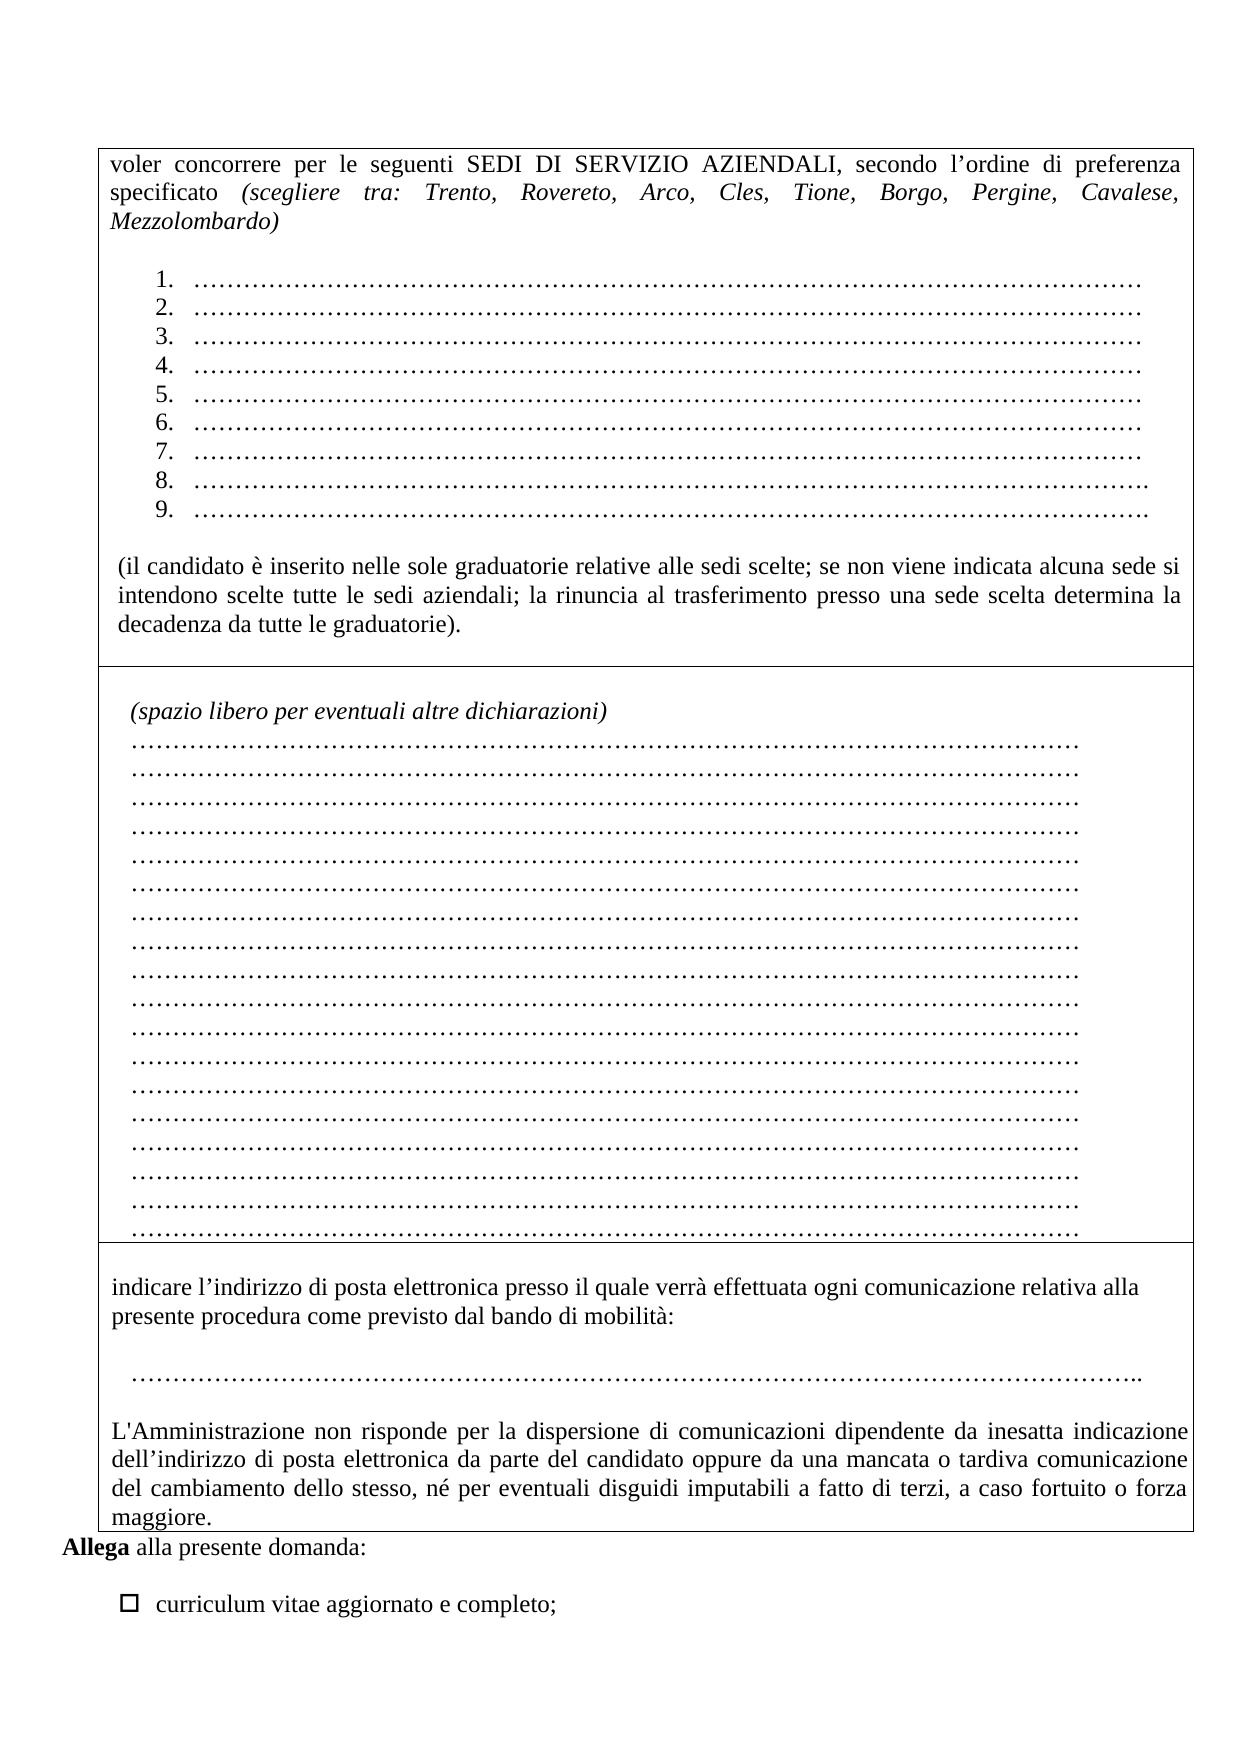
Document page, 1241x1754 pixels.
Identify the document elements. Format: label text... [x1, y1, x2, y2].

list curriculum vitae aggiornato e completo; [118, 1589, 1149, 1618]
table_cell indicare l’indirizzo di posta elettronica presso il quale verrà effettuata ogni comunicazione relativa alla presente procedura come previsto dal bando di mobilità: ………………………………………………………………………………………………………….. L'Amministrazione non risponde per la dispersione di comunicazioni dipendente da inesatta indicazione dell’indirizzo di posta elettronica da parte del candidato oppure da una mancata o tardiva comunicazione del cambiamento dello stesso, né per eventuali disguidi imputabili a fatto di terzi, a caso fortuito o forza maggiore. [99, 1243, 1193, 1531]
table_cell [73, 1242, 98, 1531]
text Allega alla presente domanda: [62, 1532, 1149, 1561]
table_cell voler concorrere per le seguenti SEDI DI SERVIZIO AZIENDALI, secondo l’ordine di preferenza specificato (scegliere tra: Trento, Rovereto, Arco, Cles, Tione, Borgo, Pergine, Cavalese, Mezzolombardo) …………………………………………………………………………………………………… …………………………………………………………………………………………………… …………………………………………………………………………………………………… …………………………………………………………………………………………………… …………………………………………………………………………………………………… …………………………………………………………………………………………………… …………………………………………………………………………………………………… ……………………………………………………………………………………………………. ……………………………………………………………………………………………………. (il candidato è inserito nelle sole graduatorie relative alle sedi scelte; se non viene indicata alcuna sede si intendono scelte tutte le sedi aziendali; la rinuncia al trasferimento presso una sede scelta determina la decadenza da tutte le graduatorie). [99, 149, 1193, 666]
table_cell [73, 148, 98, 666]
table_cell [73, 666, 98, 1242]
table_cell (spazio libero per eventuali altre dichiarazioni) …………………………………………………………………………………………………… …………………………………………………………………………………………………… …………………………………………………………………………………………………… …………………………………………………………………………………………………… …………………………………………………………………………………………………… …………………………………………………………………………………………………… …………………………………………………………………………………………………… …………………………………………………………………………………………………… …………………………………………………………………………………………………… …………………………………………………………………………………………………… …………………………………………………………………………………………………… …………………………………………………………………………………………………… …………………………………………………………………………………………………… …………………………………………………………………………………………………… …………………………………………………………………………………………………… …………………………………………………………………………………………………… …………………………………………………………………………………………………… …………………………………………………………………………………………………… [99, 667, 1193, 1242]
